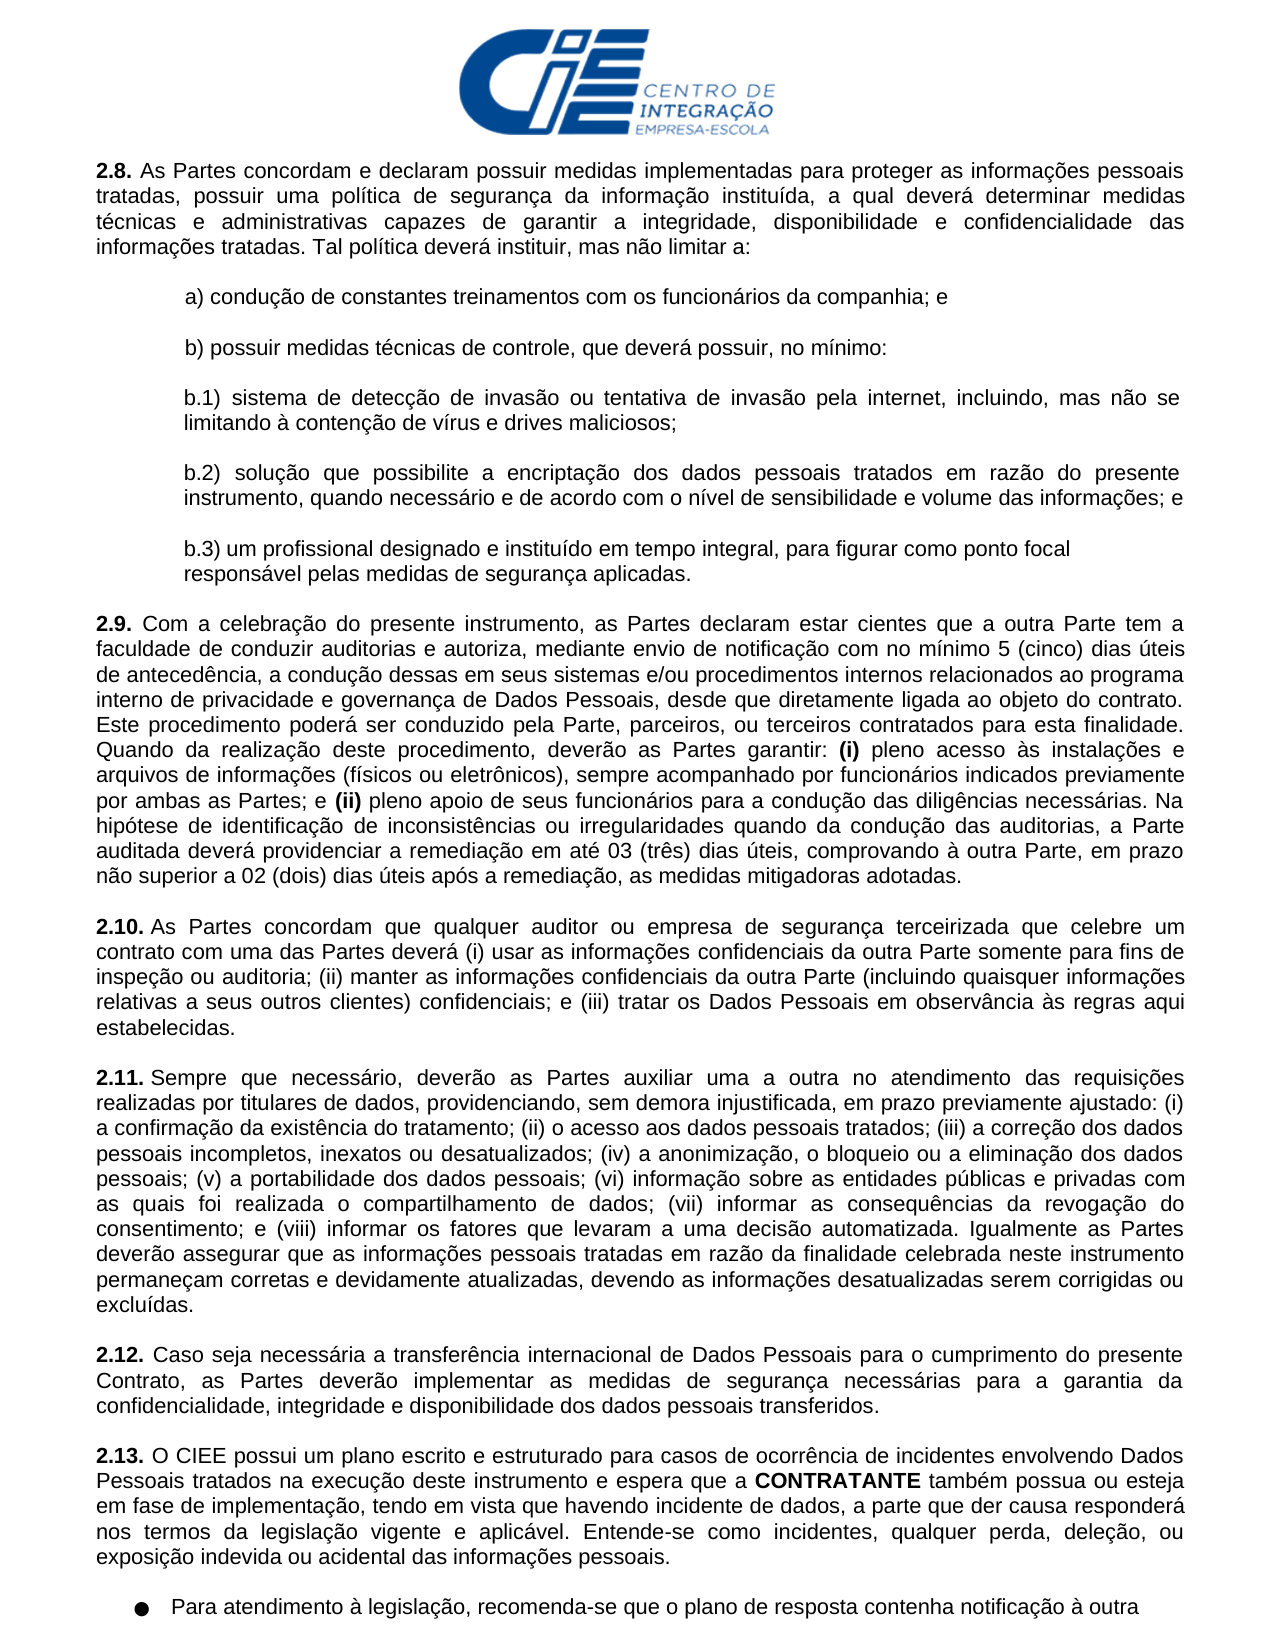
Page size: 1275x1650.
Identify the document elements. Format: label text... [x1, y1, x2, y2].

list sistema de detecção de invasão ou tentativa de invasão pela internet, incluindo, mas não se limitando à contenção de vírus e drives maliciosos; [183, 385, 1184, 435]
list O CIEE possui um plano escrito e estruturado para casos de ocorrência de incidentes envolvendo Dados Pessoais tratados na execução deste instrumento e espera que a CONTRATANTE também possua ou esteja em fase de implementação, tendo em vista que havendo incidente de dados, a parte que der causa responderá nos termos da legislação vigente e aplicável. Entende-se como incidentes, qualquer perda, deleção, ou exposição indevida ou acidental das informações pessoais. [96, 1443, 1185, 1569]
list Com a celebração do presente instrumento, as Partes declaram estar cientes que a outra Parte tem a faculdade de conduzir auditorias e autoriza, mediante envio de notificação com no mínimo 5 (cinco) dias úteis de antecedência, a condução dessas em seus sistemas e/ou procedimentos internos relacionados ao programa interno de privacidade e governança de Dados Pessoais, desde que diretamente ligada ao objeto do contrato. Este procedimento poderá ser conduzido pela Parte, parceiros, ou terceiros contratados para esta finalidade. Quando da realização deste procedimento, deverão as Partes garantir: (i) pleno acesso às instalações e arquivos de informações (físicos ou eletrônicos), sempre acompanhado por funcionários indicados previamente por ambas as Partes; e (ii) pleno apoio de seus funcionários para a condução das diligências necessárias. Na hipótese de identificação de inconsistências ou irregularidades quando da condução das auditorias, a Parte auditada deverá providenciar a remediação em até 03 (três) dias úteis, comprovando à outra Parte, em prazo não superior a 02 (dois) dias úteis após a remediação, as medidas mitigadoras adotadas. [96, 611, 1185, 888]
list condução de constantes treinamentos com os funcionários da companhia; e [184, 284, 1198, 309]
list Para atendimento à legislação, recomenda-se que o plano de resposta contenha notificação à outra [133, 1594, 1185, 1620]
list As Partes concordam e declaram possuir medidas implementadas para proteger as informações pessoais tratadas, possuir uma política de segurança da informação instituída, a qual deverá determinar medidas técnicas e administrativas capazes de garantir a integridade, disponibilidade e confidencialidade das informações tratadas. Tal política deverá instituir, mas não limitar a: [96, 158, 1185, 259]
list As Partes concordam que qualquer auditor ou empresa de segurança terceirizada que celebre um contrato com uma das Partes deverá (i) usar as informações confidenciais da outra Parte somente para fins de inspeção ou auditoria; (ii) manter as informações confidenciais da outra Parte (incluindo quaisquer informações relativas a seus outros clientes) confidenciais; e (iii) tratar os Dados Pessoais em observância às regras aqui estabelecidas. [96, 914, 1185, 1040]
picture [459, 29, 775, 135]
list possuir medidas técnicas de controle, que deverá possuir, no mínimo: [184, 335, 1198, 360]
list Sempre que necessário, deverão as Partes auxiliar uma a outra no atendimento das requisições realizadas por titulares de dados, providenciando, sem demora injustificada, em prazo previamente ajustado: (i) a confirmação da existência do tratamento; (ii) o acesso aos dados pessoais tratados; (iii) a correção dos dados pessoais incompletos, inexatos ou desatualizados; (iv) a anonimização, o bloqueio ou a eliminação dos dados pessoais; (v) a portabilidade dos dados pessoais; (vi) informação sobre as entidades públicas e privadas com as quais foi realizada o compartilhamento de dados; (vii) informar as consequências da revogação do consentimento; e (viii) informar os fatores que levaram a uma decisão automatizada. Igualmente as Partes deverão assegurar que as informações pessoais tratadas em razão da finalidade celebrada neste instrumento permaneçam corretas e devidamente atualizadas, devendo as informações desatualizadas serem corrigidas ou excluídas. [96, 1065, 1185, 1317]
list Caso seja necessária a transferência internacional de Dados Pessoais para o cumprimento do presente Contrato, as Partes deverão implementar as medidas de segurança necessárias para a garantia da confidencialidade, integridade e disponibilidade dos dados pessoais transferidos. [96, 1342, 1185, 1418]
list um profissional designado e instituído em tempo integral, para figurar como ponto focal responsável pelas medidas de segurança aplicadas. [183, 535, 1185, 586]
list solução que possibilite a encriptação dos dados pessoais tratados em razão do presente instrumento, quando necessário e de acordo com o nível de sensibilidade e volume das informações; e [183, 460, 1185, 511]
